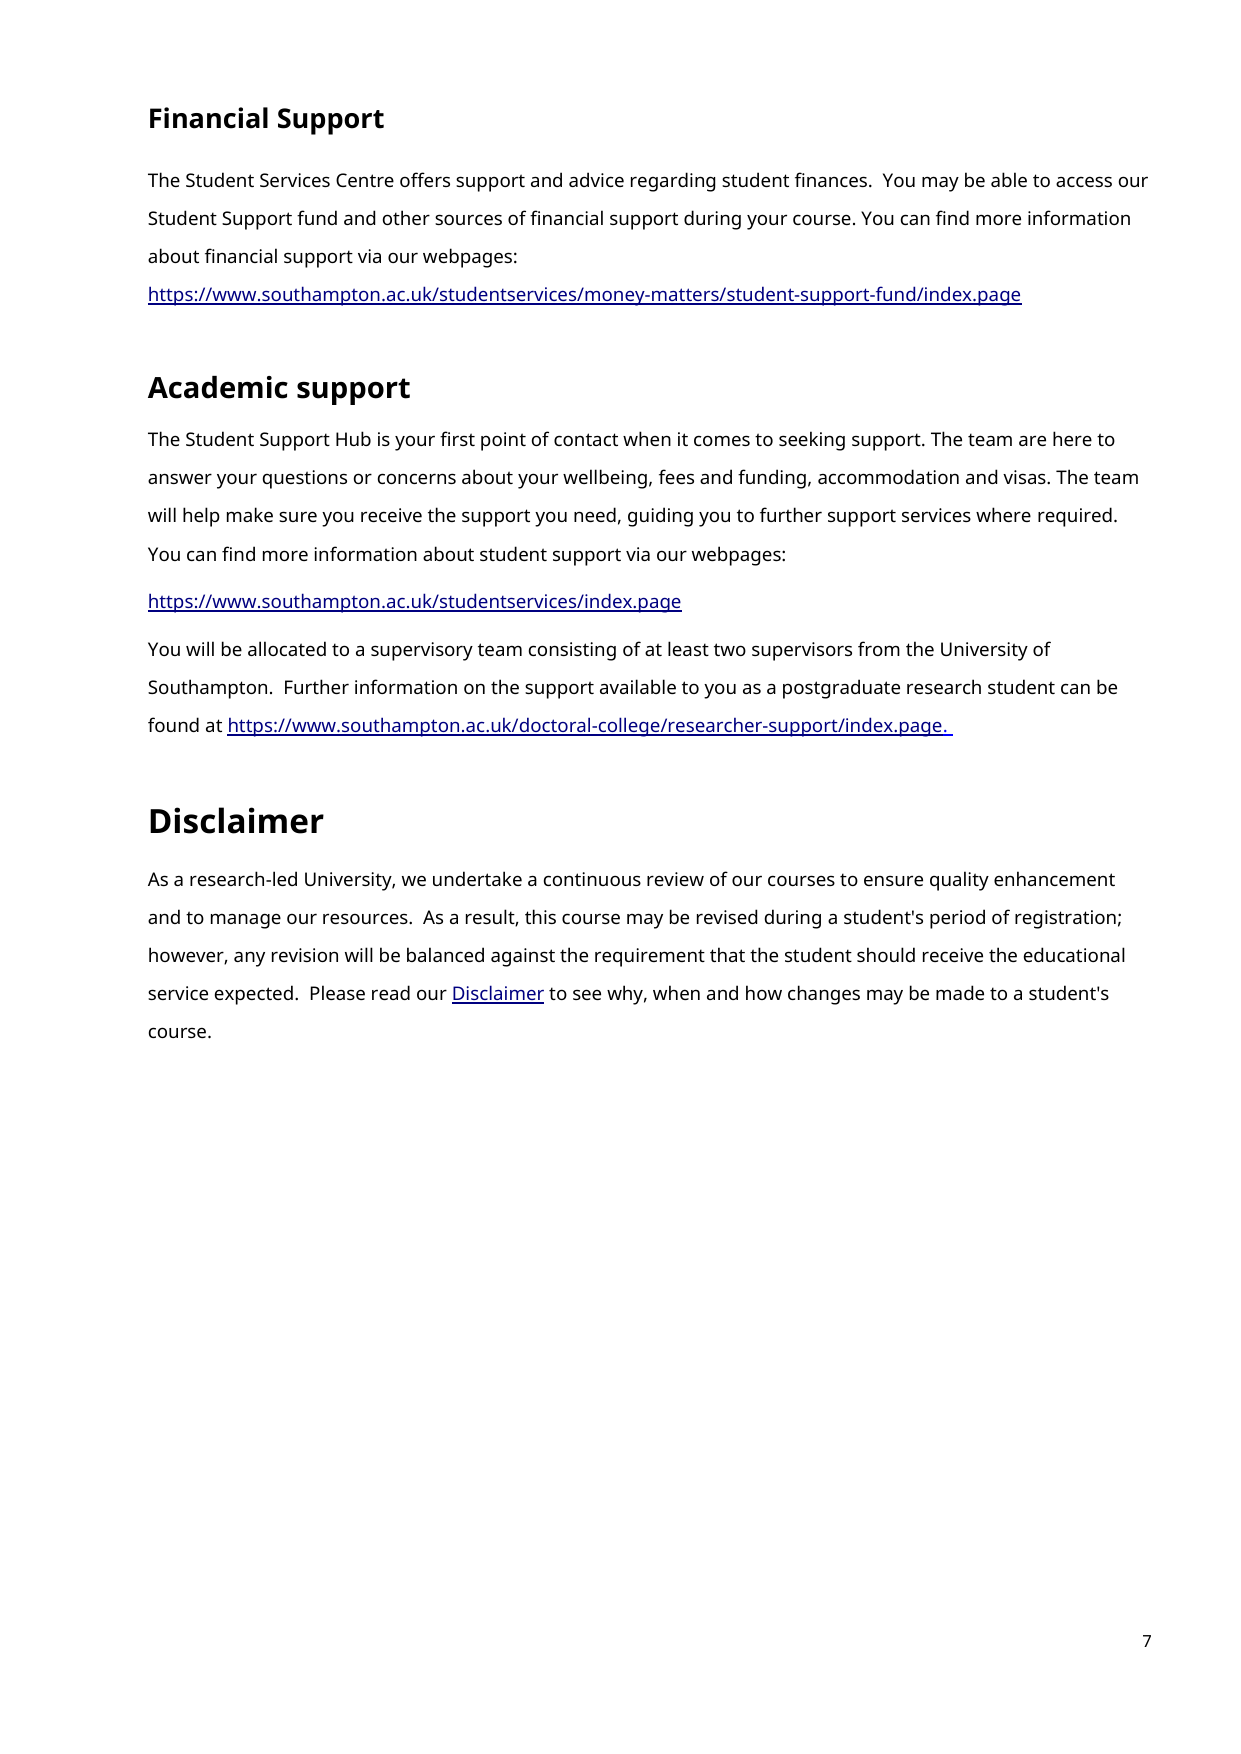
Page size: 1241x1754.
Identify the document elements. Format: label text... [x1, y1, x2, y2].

subtitle Disclaimer [148, 798, 1152, 843]
text The Student Services Centre offers support and advice regarding student finances. You may be able to access our Student Support fund and other sources of financial support during your course. You can find more information about financial support via our webpages: https://www.southampton.ac.uk/studentservices/money-matters/student-support-fund/index.page [148, 167, 1152, 307]
text As a research-led University, we undertake a continuous review of our courses to ensure quality enhancement and to manage our resources. As a result, this course may be revised during a student's period of registration; however, any revision will be balanced against the requirement that the student should receive the educational service expected. Please read our Disclaimer to see why, when and how changes may be made to a student's course. [148, 866, 1152, 1044]
text https://www.southampton.ac.uk/studentservices/index.page [148, 589, 1152, 614]
subtitle Academic support [148, 367, 1152, 407]
subtitle Financial Support [148, 99, 1152, 136]
text You will be allocated to a supervisory team consisting of at least two supervisors from the University of Southampton. Further information on the support available to you as a postgraduate research student can be found at https://www.southampton.ac.uk/doctoral-college/researcher-support/index.page. [148, 636, 1152, 738]
text The Student Support Hub is your first point of contact when it comes to seeking support. The team are here to answer your questions or concerns about your wellbeing, fees and funding, accommodation and visas. The team will help make sure you receive the support you need, guiding you to further support services where required. You can find more information about student support via our webpages: [148, 426, 1152, 567]
